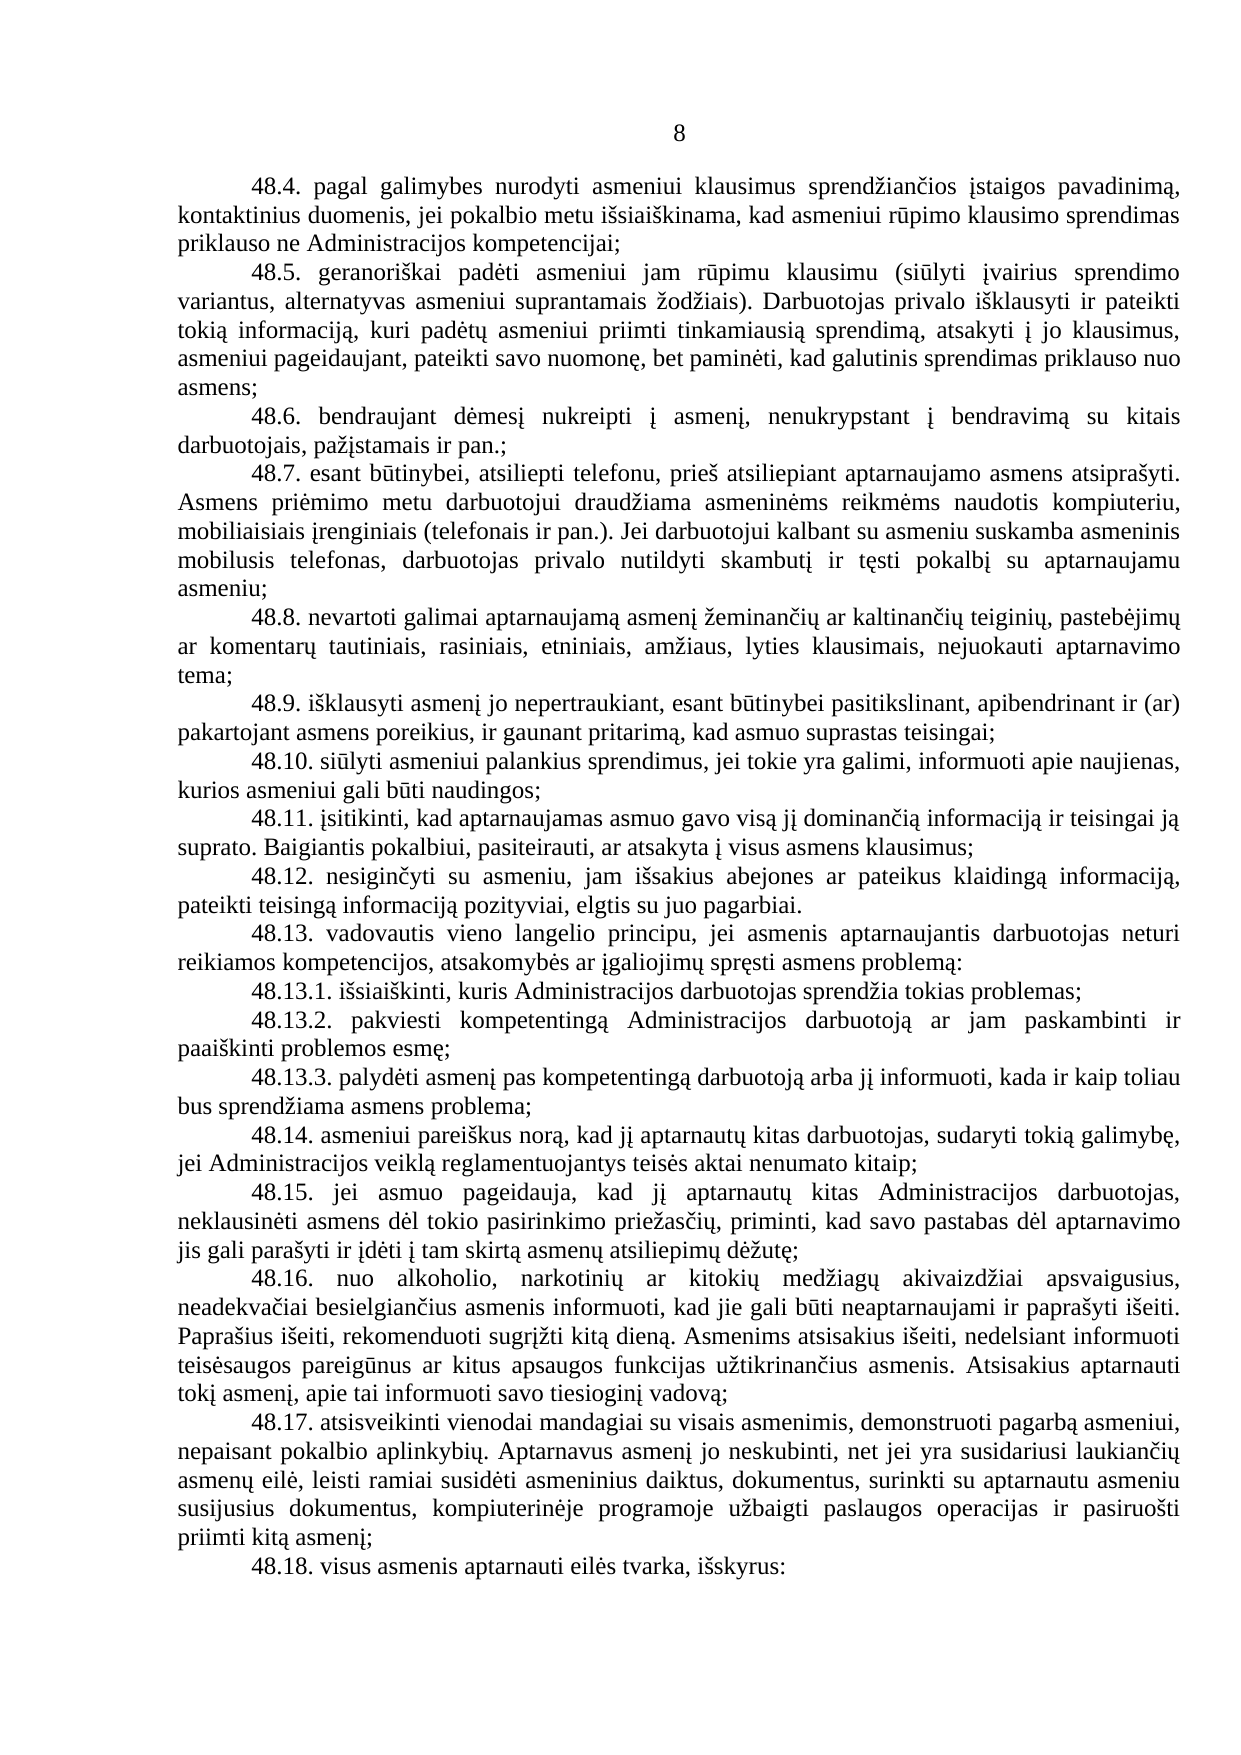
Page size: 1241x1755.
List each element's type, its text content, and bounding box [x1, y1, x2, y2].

text 48.17. atsisveikinti vienodai mandagiai su visais asmenimis, demonstruoti pagarbą asmeniui, nepaisant pokalbio aplinkybių. Aptarnavus asmenį jo neskubinti, net jei yra susidariusi laukiančių asmenų eilė, leisti ramiai susidėti asmeninius daiktus, dokumentus, surinkti su aptarnautu asmeniu susijusius dokumentus, kompiuterinėje programoje užbaigti paslaugos operacijas ir pasiruošti priimti kitą asmenį; [177, 1407, 1181, 1551]
text 48.14. asmeniui pareiškus norą, kad jį aptarnautų kitas darbuotojas, sudaryti tokią galimybę, jei Administracijos veiklą reglamentuojantys teisės aktai nenumato kitaip; [177, 1120, 1181, 1177]
text 48.12. nesiginčyti su asmeniu, jam išsakius abejones ar pateikus klaidingą informaciją, pateikti teisingą informaciją pozityviai, elgtis su juo pagarbiai. [177, 861, 1181, 918]
text 48.11. įsitikinti, kad aptarnaujamas asmuo gavo visą jį dominančią informaciją ir teisingai ją suprato. Baigiantis pokalbiui, pasiteirauti, ar atsakyta į visus asmens klausimus; [177, 803, 1181, 861]
text 48.13. vadovautis vieno langelio principu, jei asmenis aptarnaujantis darbuotojas neturi reikiamos kompetencijos, atsakomybės ar įgaliojimų spręsti asmens problemą: [177, 918, 1181, 976]
text 48.7. esant būtinybei, atsiliepti telefonu, prieš atsiliepiant aptarnaujamo asmens atsiprašyti. Asmens priėmimo metu darbuotojui draudžiama asmeninėms reikmėms naudotis kompiuteriu, mobiliaisiais įrenginiais (telefonais ir pan.). Jei darbuotojui kalbant su asmeniu suskamba asmeninis mobilusis telefonas, darbuotojas privalo nutildyti skambutį ir tęsti pokalbį su aptarnaujamu asmeniu; [177, 458, 1181, 602]
text 48.10. siūlyti asmeniui palankius sprendimus, jei tokie yra galimi, informuoti apie naujienas, kurios asmeniui gali būti naudingos; [177, 746, 1181, 803]
text 48.5. geranoriškai padėti asmeniui jam rūpimu klausimu (siūlyti įvairius sprendimo variantus, alternatyvas asmeniui suprantamais žodžiais). Darbuotojas privalo išklausyti ir pateikti tokią informaciją, kuri padėtų asmeniui priimti tinkamiausią sprendimą, atsakyti į jo klausimus, asmeniui pageidaujant, pateikti savo nuomonę, bet paminėti, kad galutinis sprendimas priklauso nuo asmens; [177, 257, 1181, 401]
text 48.6. bendraujant dėmesį nukreipti į asmenį, nenukrypstant į bendravimą su kitais darbuotojais, pažįstamais ir pan.; [177, 401, 1181, 458]
text 48.8. nevartoti galimai aptarnaujamą asmenį žeminančių ar kaltinančių teiginių, pastebėjimų ar komentarų tautiniais, rasiniais, etniniais, amžiaus, lyties klausimais, nejuokauti aptarnavimo tema; [177, 602, 1181, 688]
text 48.18. visus asmenis aptarnauti eilės tvarka, išskyrus: [177, 1551, 1181, 1580]
text 48.4. pagal galimybes nurodyti asmeniui klausimus sprendžiančios įstaigos pavadinimą, kontaktinius duomenis, jei pokalbio metu išsiaiškinama, kad asmeniui rūpimo klausimo sprendimas priklauso ne Administracijos kompetencijai; [177, 171, 1181, 257]
text 48.16. nuo alkoholio, narkotinių ar kitokių medžiagų akivaizdžiai apsvaigusius, neadekvačiai besielgiančius asmenis informuoti, kad jie gali būti neaptarnaujami ir paprašyti išeiti. Paprašius išeiti, rekomenduoti sugrįžti kitą dieną. Asmenims atsisakius išeiti, nedelsiant informuoti teisėsaugos pareigūnus ar kitus apsaugos funkcijas užtikrinančius asmenis. Atsisakius aptarnauti tokį asmenį, apie tai informuoti savo tiesioginį vadovą; [177, 1263, 1181, 1407]
text 48.13.3. palydėti asmenį pas kompetentingą darbuotoją arba jį informuoti, kada ir kaip toliau bus sprendžiama asmens problema; [177, 1062, 1181, 1120]
text 48.9. išklausyti asmenį jo nepertraukiant, esant būtinybei pasitikslinant, apibendrinant ir (ar) pakartojant asmens poreikius, ir gaunant pritarimą, kad asmuo suprastas teisingai; [177, 688, 1181, 746]
text 48.13.2. pakviesti kompetentingą Administracijos darbuotoją ar jam paskambinti ir paaiškinti problemos esmę; [177, 1005, 1181, 1062]
text 48.15. jei asmuo pageidauja, kad jį aptarnautų kitas Administracijos darbuotojas, neklausinėti asmens dėl tokio pasirinkimo priežasčių, priminti, kad savo pastabas dėl aptarnavimo jis gali parašyti ir įdėti į tam skirtą asmenų atsiliepimų dėžutę; [177, 1177, 1181, 1263]
text 48.13.1. išsiaiškinti, kuris Administracijos darbuotojas sprendžia tokias problemas; [177, 976, 1181, 1005]
